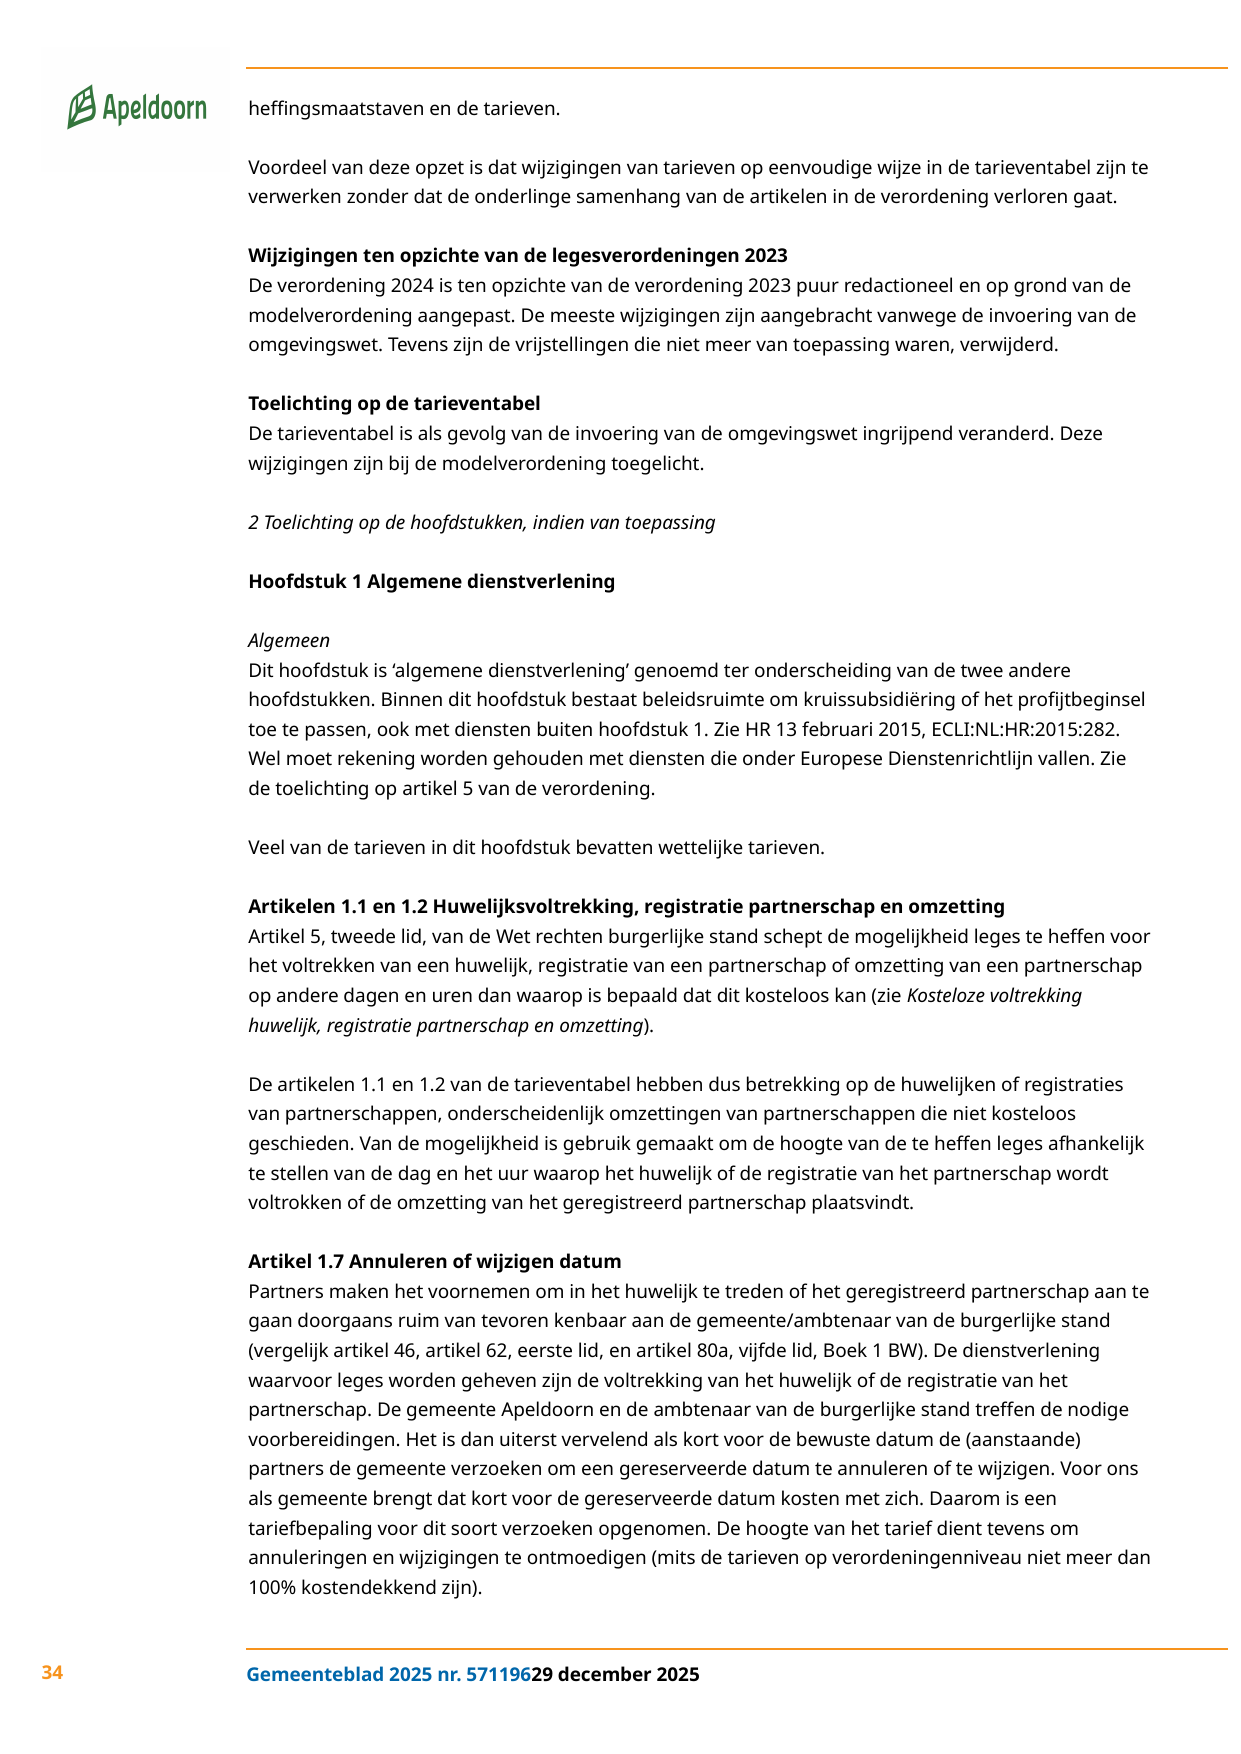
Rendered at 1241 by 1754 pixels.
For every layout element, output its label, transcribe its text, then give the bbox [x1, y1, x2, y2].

text Artikel 5, tweede lid, van de Wet rechten burgerlijke stand schept de mogelijkheid leges te heffen voor het voltrekken van een huwelijk, registratie van een partnerschap of omzetting van een partnerschap op andere dagen en uren dan waarop is bepaald dat dit kosteloos kan (zie Kosteloze voltrekking huwelijk, registratie partnerschap en omzetting). [248, 923, 1152, 1038]
text Wijzigingen ten opzichte van de legesverordeningen 2023 [248, 243, 1152, 268]
text Veel van de tarieven in dit hoofdstuk bevatten wettelijke tarieven. [248, 834, 1152, 860]
text Artikel 1.7 Annuleren of wijzigen datum [248, 1248, 1152, 1274]
text Voordeel van deze opzet is dat wijzigingen van tarieven op eenvoudige wijze in de tarieventabel zijn te verwerken zonder dat de onderlinge samenhang van de artikelen in de verordening verloren gaat. [248, 154, 1152, 209]
picture [41, 47, 231, 172]
text Partners maken het voornemen om in het huwelijk te treden of het geregistreerd partnerschap aan te gaan doorgaans ruim van tevoren kenbaar aan de gemeente/ambtenaar van de burgerlijke stand (vergelijk artikel 46, artikel 62, eerste lid, en artikel 80a, vijfde lid, Boek 1 BW). De dienstverlening waarvoor leges worden geheven zijn de voltrekking van het huwelijk of de registratie van het partnerschap. De gemeente Apeldoorn en de ambtenaar van de burgerlijke stand treffen de nodige voorbereidingen. Het is dan uiterst vervelend als kort voor de bewuste datum de (aanstaande) partners de gemeente verzoeken om een gereserveerde datum te annuleren of te wijzigen. Voor ons als gemeente brengt dat kort voor de gereserveerde datum kosten met zich. Daarom is een tariefbepaling voor dit soort verzoeken opgenomen. De hoogte van het tarief dient tevens om annuleringen en wijzigingen te ontmoedigen (mits de tarieven op verordeningenniveau niet meer dan 100% kostendekkend zijn). [248, 1278, 1152, 1600]
text Dit hoofdstuk is ‘algemene dienstverlening’ genoemd ter onderscheiding van de twee andere hoofdstukken. Binnen dit hoofdstuk bestaat beleidsruimte om kruissubsidiëring of het profijtbeginsel toe te passen, ook met diensten buiten hoofdstuk 1. Zie HR 13 februari 2015, ECLI:NL:HR:2015:282. Wel moet rekening worden gehouden met diensten die onder Europese Dienstenrichtlijn vallen. Zie de toelichting op artikel 5 van de verordening. [248, 657, 1152, 801]
text De verordening 2024 is ten opzichte van de verordening 2023 puur redactioneel en op grond van de modelverordening aangepast. De meeste wijzigingen zijn aangebracht vanwege de invoering van de omgevingswet. Tevens zijn de vrijstellingen die niet meer van toepassing waren, verwijderd. [248, 272, 1152, 357]
text Hoofdstuk 1 Algemene dienstverlening [248, 568, 1152, 594]
text Artikelen 1.1 en 1.2 Huwelijksvoltrekking, registratie partnerschap en omzetting [248, 893, 1152, 919]
text heffingsmaatstaven en de tarieven. [248, 95, 1152, 121]
text Toelichting op de tarieventabel [248, 391, 1152, 416]
text 2 Toelichting op de hoofdstukken, indien van toepassing [248, 509, 1152, 535]
text De tarieventabel is als gevolg van de invoering van de omgevingswet ingrijpend veranderd. Deze wijzigingen zijn bij de modelverordening toegelicht. [248, 420, 1152, 476]
text Algemeen [248, 627, 1152, 653]
text De artikelen 1.1 en 1.2 van de tarieventabel hebben dus betrekking op de huwelijken of registraties van partnerschappen, onderscheidenlijk omzettingen van partnerschappen die niet kosteloos geschieden. Van de mogelijkheid is gebruik gemaakt om de hoogte van de te heffen leges afhankelijk te stellen van de dag en het uur waarop het huwelijk of de registratie van het partnerschap wordt voltrokken of de omzetting van het geregistreerd partnerschap plaatsvindt. [248, 1071, 1152, 1215]
